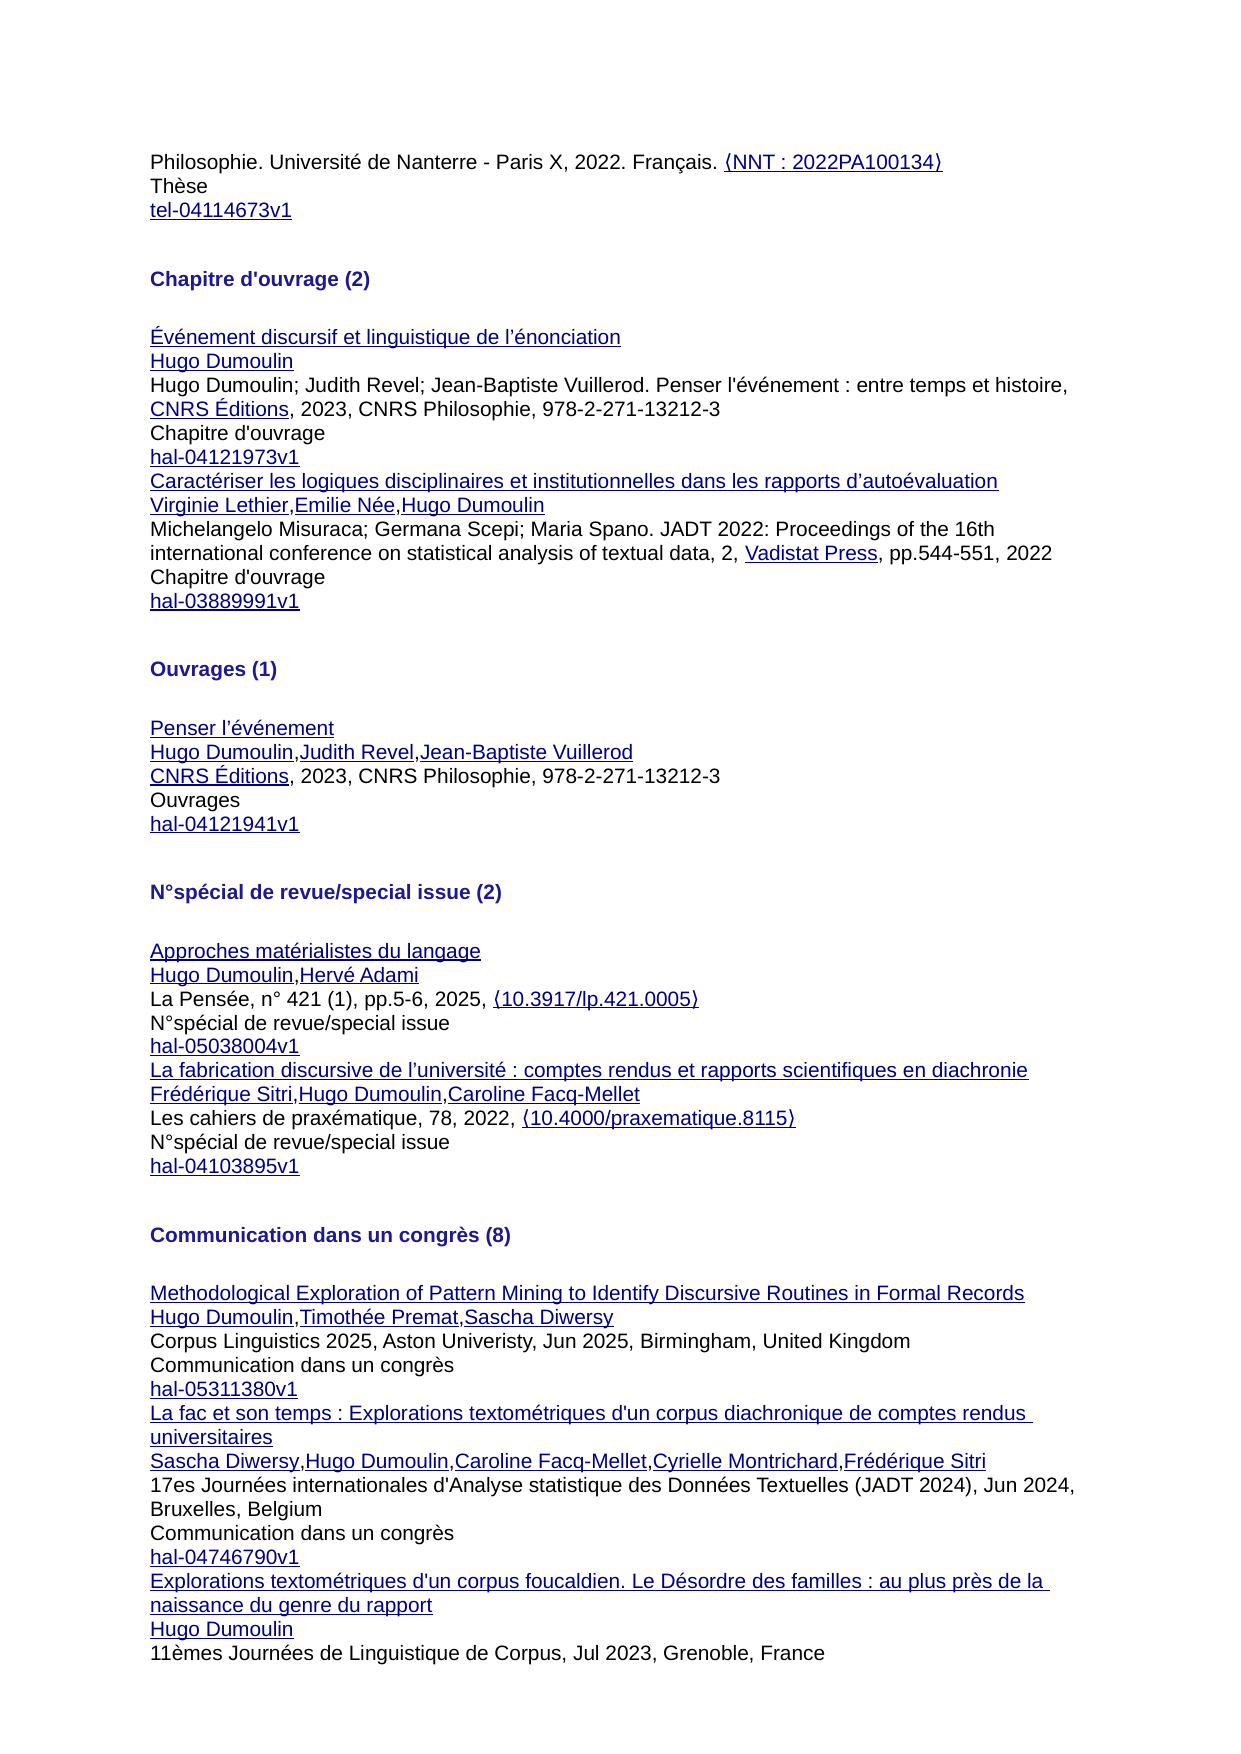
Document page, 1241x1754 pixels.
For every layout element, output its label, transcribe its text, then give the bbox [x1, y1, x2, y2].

table_cell Caractériser les logiques disciplinaires et institutionnelles dans les rapports d’autoévaluation Virginie Lethier,Emilie Née,Hugo Dumoulin Michelangelo Misuraca; Germana Scepi; Maria Spano. JADT 2022: Proceedings of the 16th international conference on statistical analysis of textual data, 2, Vadistat Press, pp.544-551, 2022 Chapitre d'ouvrage hal-03889991v1 [150, 469, 1090, 612]
table_cell La fac et son temps : Explorations textométriques d'un corpus diachronique de comptes rendus universitaires Sascha Diwersy,Hugo Dumoulin,Caroline Facq-Mellet,Cyrielle Montrichard,Frédérique Sitri 17es Journées internationales d'Analyse statistique des Données Textuelles (JADT 2024), Jun 2024, Bruxelles, Belgium Communication dans un congrès hal-04746790v1 [150, 1401, 1090, 1569]
table_header Penser l’événement Hugo Dumoulin,Judith Revel,Jean-Baptiste Vuillerod CNRS Éditions, 2023, CNRS Philosophie, 978-2-271-13212-3 Ouvrages hal-04121941v1 [150, 716, 1090, 835]
subtitle Communication dans un congrès (8) [150, 1223, 1090, 1247]
subtitle Chapitre d'ouvrage (2) [150, 267, 1090, 291]
table_header Événement discursif et linguistique de l’énonciation Hugo Dumoulin Hugo Dumoulin; Judith Revel; Jean-Baptiste Vuillerod. Penser l'événement : entre temps et histoire, CNRS Éditions, 2023, CNRS Philosophie, 978-2-271-13212-3 Chapitre d'ouvrage hal-04121973v1 [150, 325, 1090, 469]
subtitle Ouvrages (1) [150, 657, 1090, 681]
table_cell Explorations textométriques d'un corpus foucaldien. Le Désordre des familles : au plus près de la naissance du genre du rapport Hugo Dumoulin 11èmes Journées de Linguistique de Corpus, Jul 2023, Grenoble, France [150, 1569, 1090, 1664]
table_header Methodological Exploration of Pattern Mining to Identify Discursive Routines in Formal Records Hugo Dumoulin,Timothée Premat,Sascha Diwersy Corpus Linguistics 2025, Aston Univeristy, Jun 2025, Birmingham, United Kingdom Communication dans un congrès hal-05311380v1 [150, 1281, 1090, 1401]
table_header Approches matérialistes du langage Hugo Dumoulin,Hervé Adami La Pensée, n° 421 (1), pp.5-6, 2025, ⟨10.3917/lp.421.0005⟩ N°spécial de revue/special issue hal-05038004v1 [150, 939, 1090, 1058]
subtitle N°spécial de revue/special issue (2) [150, 880, 1090, 904]
table_cell La fabrication discursive de l’université : comptes rendus et rapports scientifiques en diachronie Frédérique Sitri,Hugo Dumoulin,Caroline Facq-Mellet Les cahiers de praxématique, 78, 2022, ⟨10.4000/praxematique.8115⟩ N°spécial de revue/special issue hal-04103895v1 [150, 1058, 1090, 1178]
table_header Philosophie. Université de Nanterre - Paris X, 2022. Français. ⟨NNT : 2022PA100134⟩ Thèse tel-04114673v1 [150, 150, 1090, 222]
